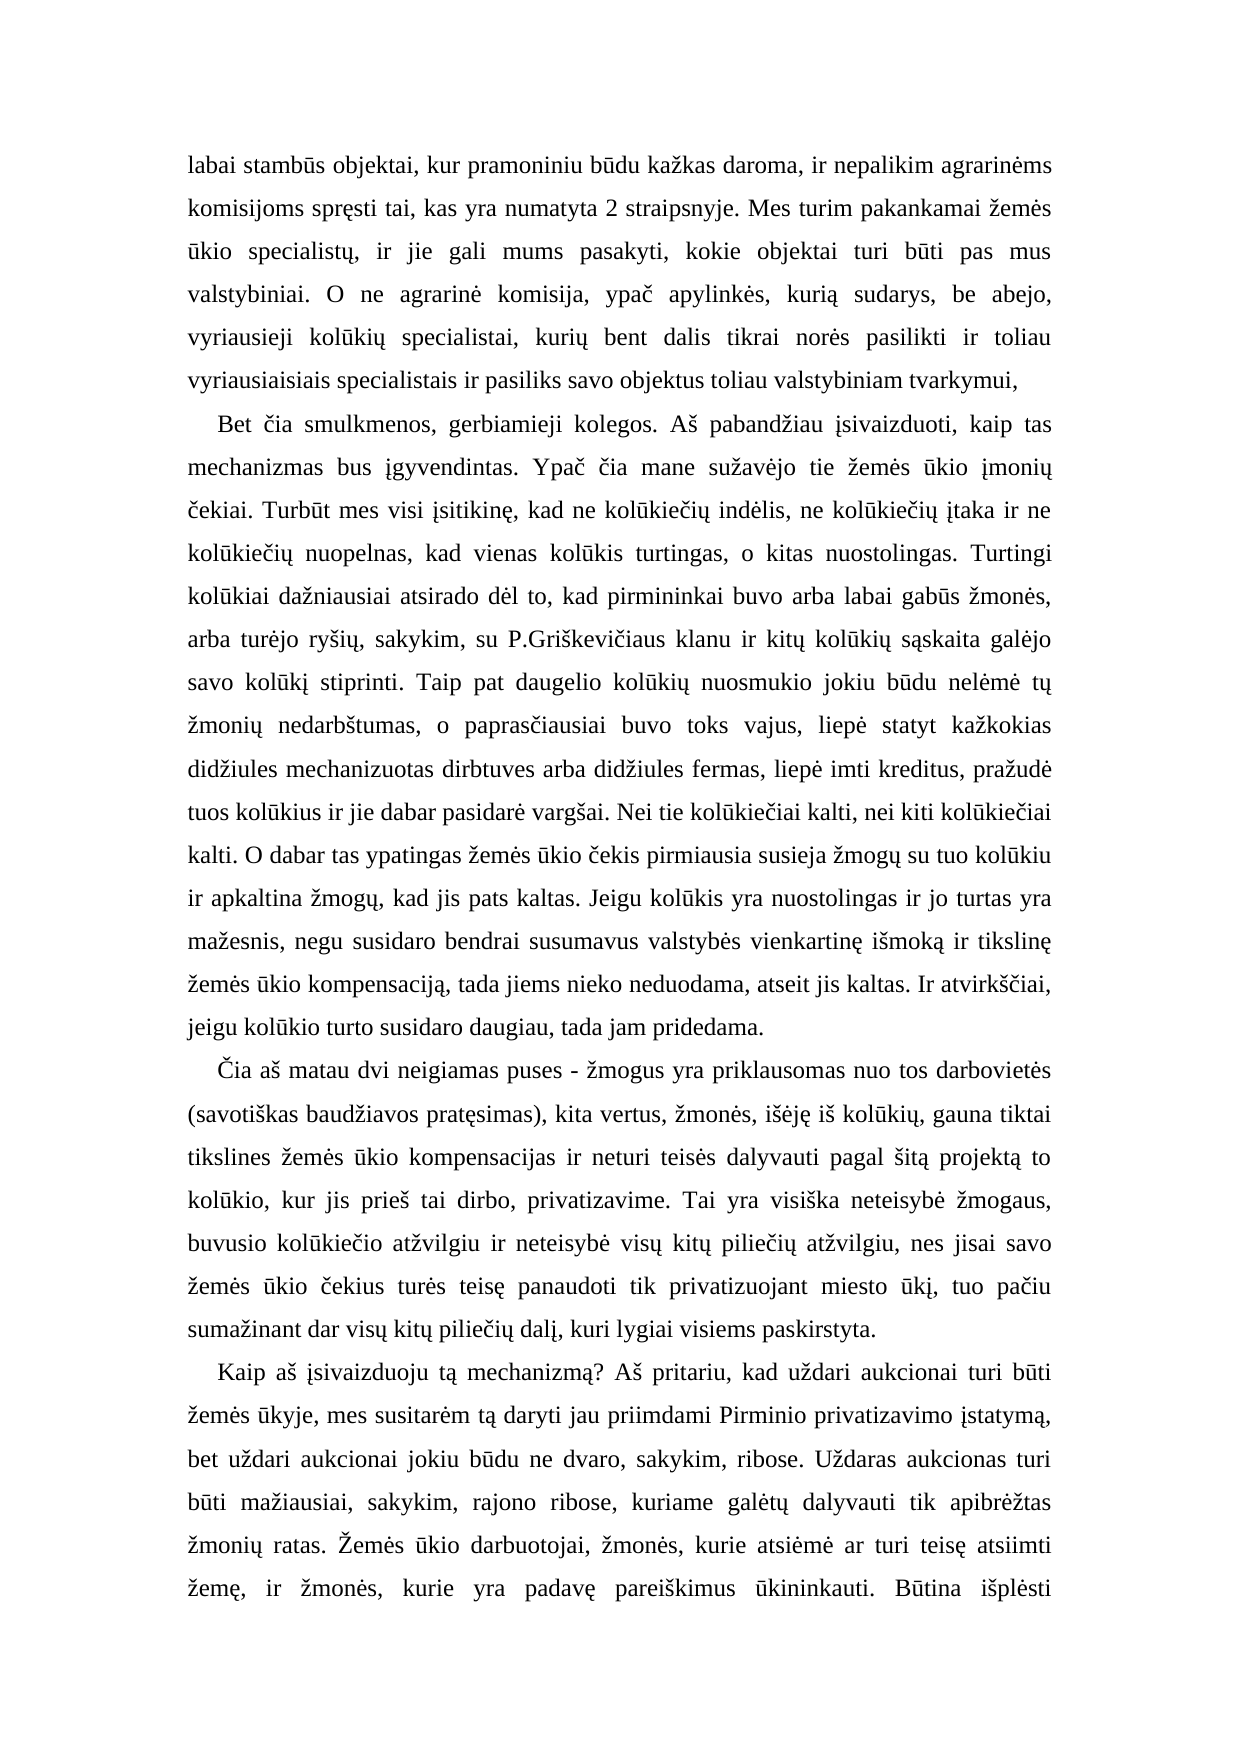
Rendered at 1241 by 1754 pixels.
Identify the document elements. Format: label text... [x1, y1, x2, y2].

text labai stambūs objektai, kur pramoniniu būdu kažkas daroma, ir nepalikim agrarinėms komisijoms spręsti tai, kas yra numatyta 2 straipsnyje. Mes turim pakankamai žemės ūkio specialistų, ir jie gali mums pasakyti, kokie objektai turi būti pas mus valstybiniai. O ne agrarinė komisija, ypač apylinkės, kurią sudarys, be abejo, vyriausieji kolūkių specialistai, kurių bent dalis tikrai norės pasilikti ir toliau vyriausiaisiais specialistais ir pasiliks savo objektus toliau valstybiniam tvarkymui, [187, 150, 1053, 394]
text Čia aš matau dvi neigiamas puses - žmogus yra priklausomas nuo tos darbovietės (savotiškas baudžiavos pratęsimas), kita vertus, žmonės, išėję iš kolūkių, gauna tiktai tikslines žemės ūkio kompensacijas ir neturi teisės dalyvauti pagal šitą projektą to kolūkio, kur jis prieš tai dirbo, privatizavime. Tai yra visiška neteisybė žmogaus, buvusio kolūkiečio atžvilgiu ir neteisybė visų kitų piliečių atžvilgiu, nes jisai savo žemės ūkio čekius turės teisę panaudoti tik privatizuojant miesto ūkį, tuo pačiu sumažinant dar visų kitų piliečių dalį, kuri lygiai visiems paskirstyta. [187, 1056, 1053, 1343]
text Bet čia smulkmenos, gerbiamieji kolegos. Aš pabandžiau įsivaizduoti, kaip tas mechanizmas bus įgyvendintas. Ypač čia mane sužavėjo tie žemės ūkio įmonių čekiai. Turbūt mes visi įsitikinę, kad ne kolūkiečių indėlis, ne kolūkiečių įtaka ir ne kolūkiečių nuopelnas, kad vienas kolūkis turtingas, o kitas nuostolingas. Turtingi kolūkiai dažniausiai atsirado dėl to, kad pirmininkai buvo arba labai gabūs žmonės, arba turėjo ryšių, sakykim, su P.Griškevičiaus klanu ir kitų kolūkių sąskaita galėjo savo kolūkį stiprinti. Taip pat daugelio kolūkių nuosmukio jokiu būdu nelėmė tų žmonių nedarbštumas, o paprasčiausiai buvo toks vajus, liepė statyt kažkokias didžiules mechanizuotas dirbtuves arba didžiules fermas, liepė imti kreditus, pražudė tuos kolūkius ir jie dabar pasidarė vargšai. Nei tie kolūkiečiai kalti, nei kiti kolūkiečiai kalti. O dabar tas ypatingas žemės ūkio čekis pirmiausia susieja žmogų su tuo kolūkiu ir apkaltina žmogų, kad jis pats kaltas. Jeigu kolūkis yra nuostolingas ir jo turtas yra mažesnis, negu susidaro bendrai susumavus valstybės vienkartinę išmoką ir tikslinę žemės ūkio kompensaciją, tada jiems nieko neduodama, atseit jis kaltas. Ir atvirkščiai, jeigu kolūkio turto susidaro daugiau, tada jam pridedama. [187, 409, 1053, 1041]
text Kaip aš įsivaizduoju tą mechanizmą? Aš pritariu, kad uždari aukcionai turi būti žemės ūkyje, mes susitarėm tą daryti jau priimdami Pirminio privatizavimo įstatymą, bet uždari aukcionai jokiu būdu ne dvaro, sakykim, ribose. Uždaras aukcionas turi būti mažiausiai, sakykim, rajono ribose, kuriame galėtų dalyvauti tik apibrėžtas žmonių ratas. Žemės ūkio darbuotojai, žmonės, kurie atsiėmė ar turi teisę atsiimti žemę, ir žmonės, kurie yra padavę pareiškimus ūkininkauti. Būtina išplėsti [187, 1357, 1053, 1602]
